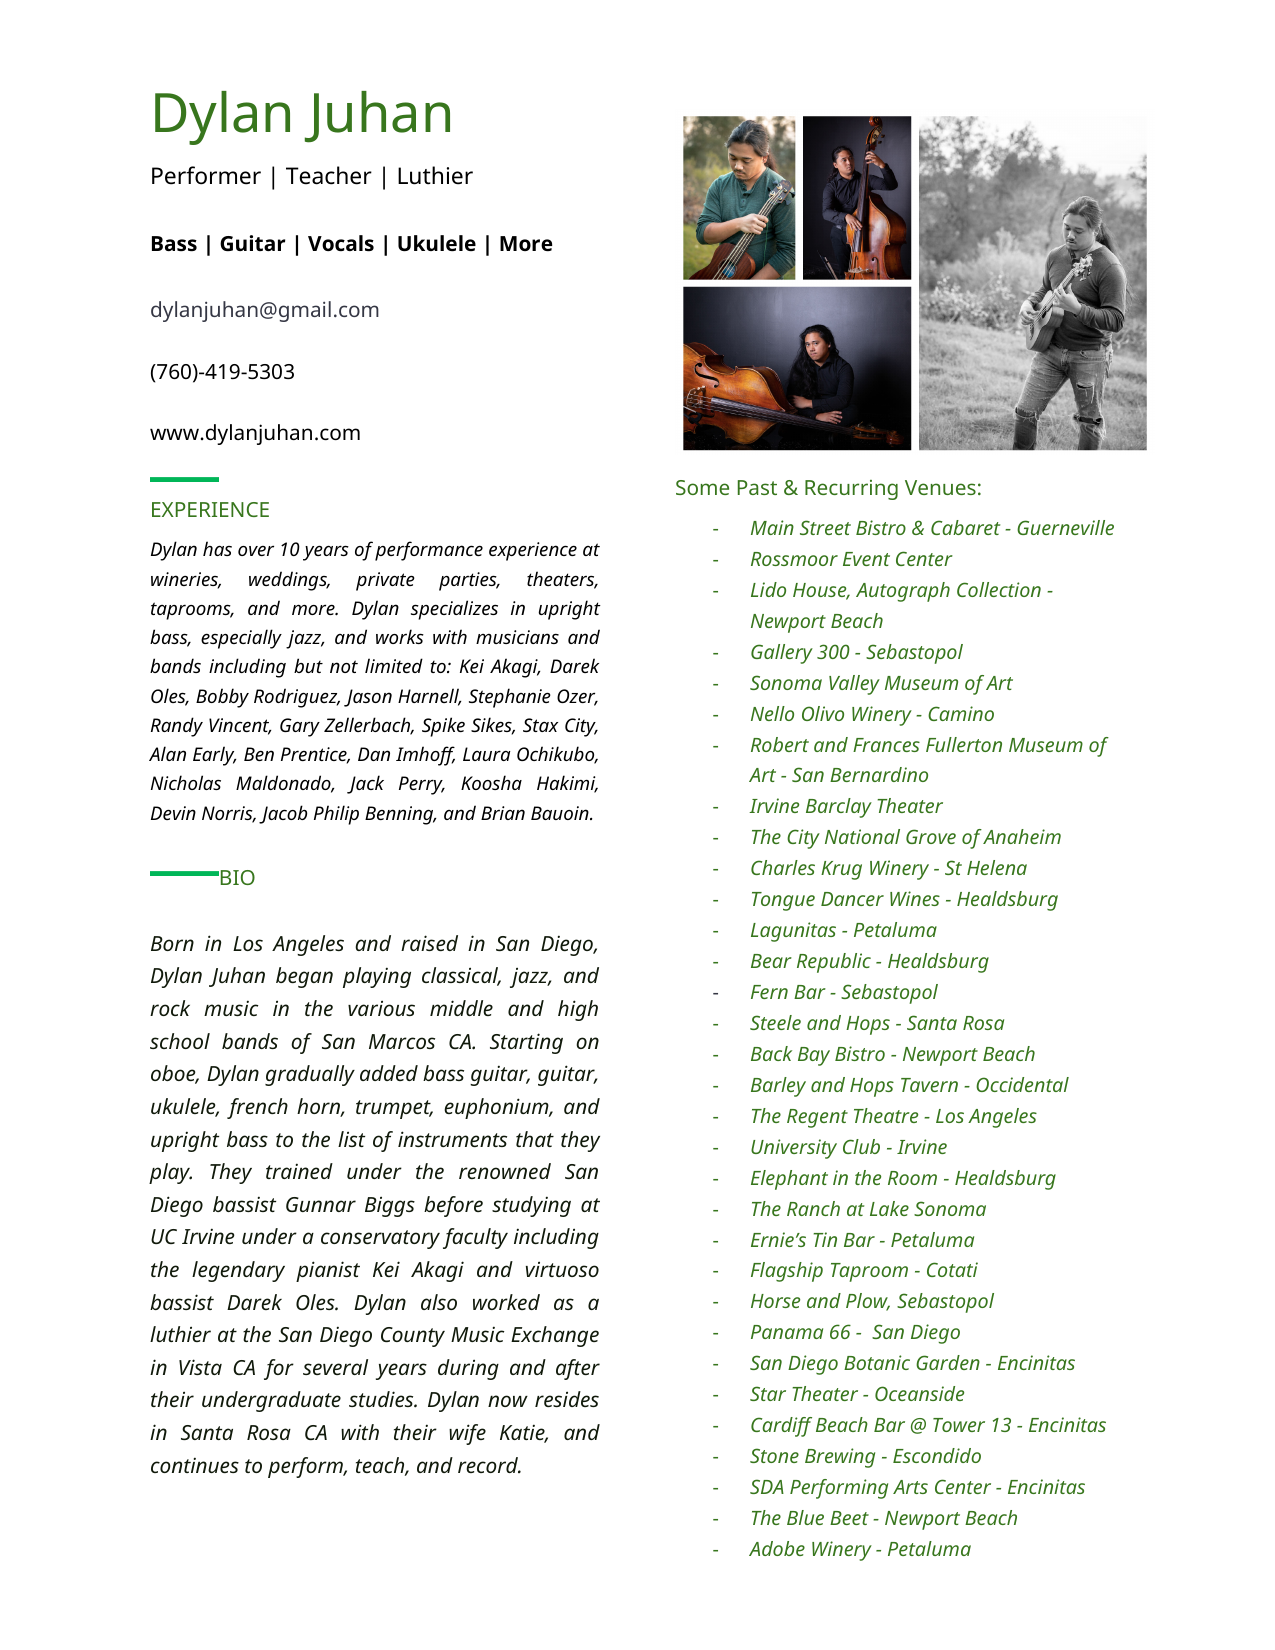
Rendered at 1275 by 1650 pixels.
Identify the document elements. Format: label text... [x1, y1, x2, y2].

list San Diego Botanic Garden - Encinitas [712, 1349, 1125, 1377]
picture [675, 109, 1155, 455]
list Cardiff Beach Bar @ Tower 13 - Encinitas [712, 1411, 1125, 1438]
list SDA Performing Arts Center - Encinitas [712, 1473, 1125, 1500]
list The City National Grove of Anaheim [712, 824, 1125, 851]
list Rossmoor Event Center [712, 545, 1125, 572]
list Sonoma Valley Museum of Art [712, 669, 1125, 696]
list Robert and Frances Fullerton Museum of Art - San Bernardino [712, 731, 1125, 789]
list The Blue Beet - Newport Beach [712, 1504, 1125, 1531]
list Irvine Barclay Theater [712, 793, 1125, 820]
list Steele and Hops - Santa Rosa [712, 1009, 1125, 1036]
picture [150, 477, 219, 482]
list Nello Olivo Winery - Camino [712, 700, 1125, 727]
list Bear Republic - Healdsburg [712, 947, 1125, 974]
list Ernie’s Tin Bar - Petaluma [712, 1226, 1125, 1253]
list Charles Krug Winery - St Helena [712, 854, 1125, 882]
text Bass | Guitar | Vocals | Ukulele | More [150, 229, 600, 257]
list Stone Brewing - Escondido [712, 1442, 1125, 1469]
text dylanjuhan@gmail.com [150, 295, 600, 323]
list Gallery 300 - Sebastopol [712, 638, 1125, 665]
list Horse and Plow, Sebastopol [712, 1288, 1125, 1315]
subtitle [675, 75, 1125, 109]
list Back Bay Bistro - Newport Beach [712, 1040, 1125, 1067]
text Born in Los Angeles and raised in San Diego, Dylan Juhan began playing classical, jazz, and rock music in the various middle and high school bands of San Marcos CA. Starting on oboe, Dylan gradually added bass guitar, guitar, ukulele, french horn, trumpet, euphonium, and upright bass to the list of instruments that they play. They trained under the renowned San Diego bassist Gunnar Biggs before studying at UC Irvine under a conservatory faculty including the legendary pianist Kei Akagi and virtuoso bassist Darek Oles. Dylan also worked as a luthier at the San Diego County Music Exchange in Vista CA for several years during and after their undergraduate studies. Dylan now resides in Santa Rosa CA with their wife Katie, and continues to perform, teach, and record. [150, 929, 600, 1479]
text Performer | Teacher | Luthier [150, 160, 600, 191]
list Adobe Winery - Petaluma [712, 1535, 1125, 1562]
text (760)-419-5303 [150, 357, 600, 385]
list University Club - Irvine [712, 1133, 1125, 1160]
list Main Street Bistro & Cabaret - Guerneville [712, 514, 1125, 541]
list Barley and Hops Tavern - Occidental [712, 1071, 1125, 1098]
list Star Theater - Oceanside [712, 1381, 1125, 1407]
list Lagunitas - Petaluma [712, 916, 1125, 943]
list The Ranch at Lake Sonoma [712, 1195, 1125, 1222]
list Flagship Taproom - Cotati [712, 1257, 1125, 1284]
list The Regent Theatre - Los Angeles [712, 1102, 1125, 1129]
subtitle Some Past & Recurring Venues: [675, 455, 1125, 502]
text Dylan has over 10 years of performance experience at wineries, weddings, private parties, theaters, taprooms, and more. Dylan specializes in upright bass, especially jazz, and works with musicians and bands including but not limited to: Kei Akagi, Darek Oles, Bobby Rodriguez, Jason Harnell, Stephanie Ozer, Randy Vincent, Gary Zellerbach, Spike Sikes, Stax City, Alan Early, Ben Prentice, Dan Imhoff, Laura Ochikubo, Nicholas Maldonado, Jack Perry, Koosha Hakimi, Devin Norris, Jacob Philip Benning, and Brian Bauoin. [150, 537, 600, 826]
subtitle EXPERIENCE [150, 496, 600, 524]
list Fern Bar - Sebastopol [712, 978, 1125, 1005]
text www.dylanjuhan.com [150, 418, 600, 447]
title Dylan Juhan [150, 75, 600, 149]
list Lido House, Autograph Collection - Newport Beach [712, 576, 1125, 634]
list Panama 66 - San Diego [712, 1319, 1125, 1346]
list Elephant in the Room - Healdsburg [712, 1164, 1125, 1191]
list Tongue Dancer Wines - Healdsburg [712, 886, 1125, 912]
picture [150, 871, 219, 876]
text BIO [150, 863, 600, 891]
